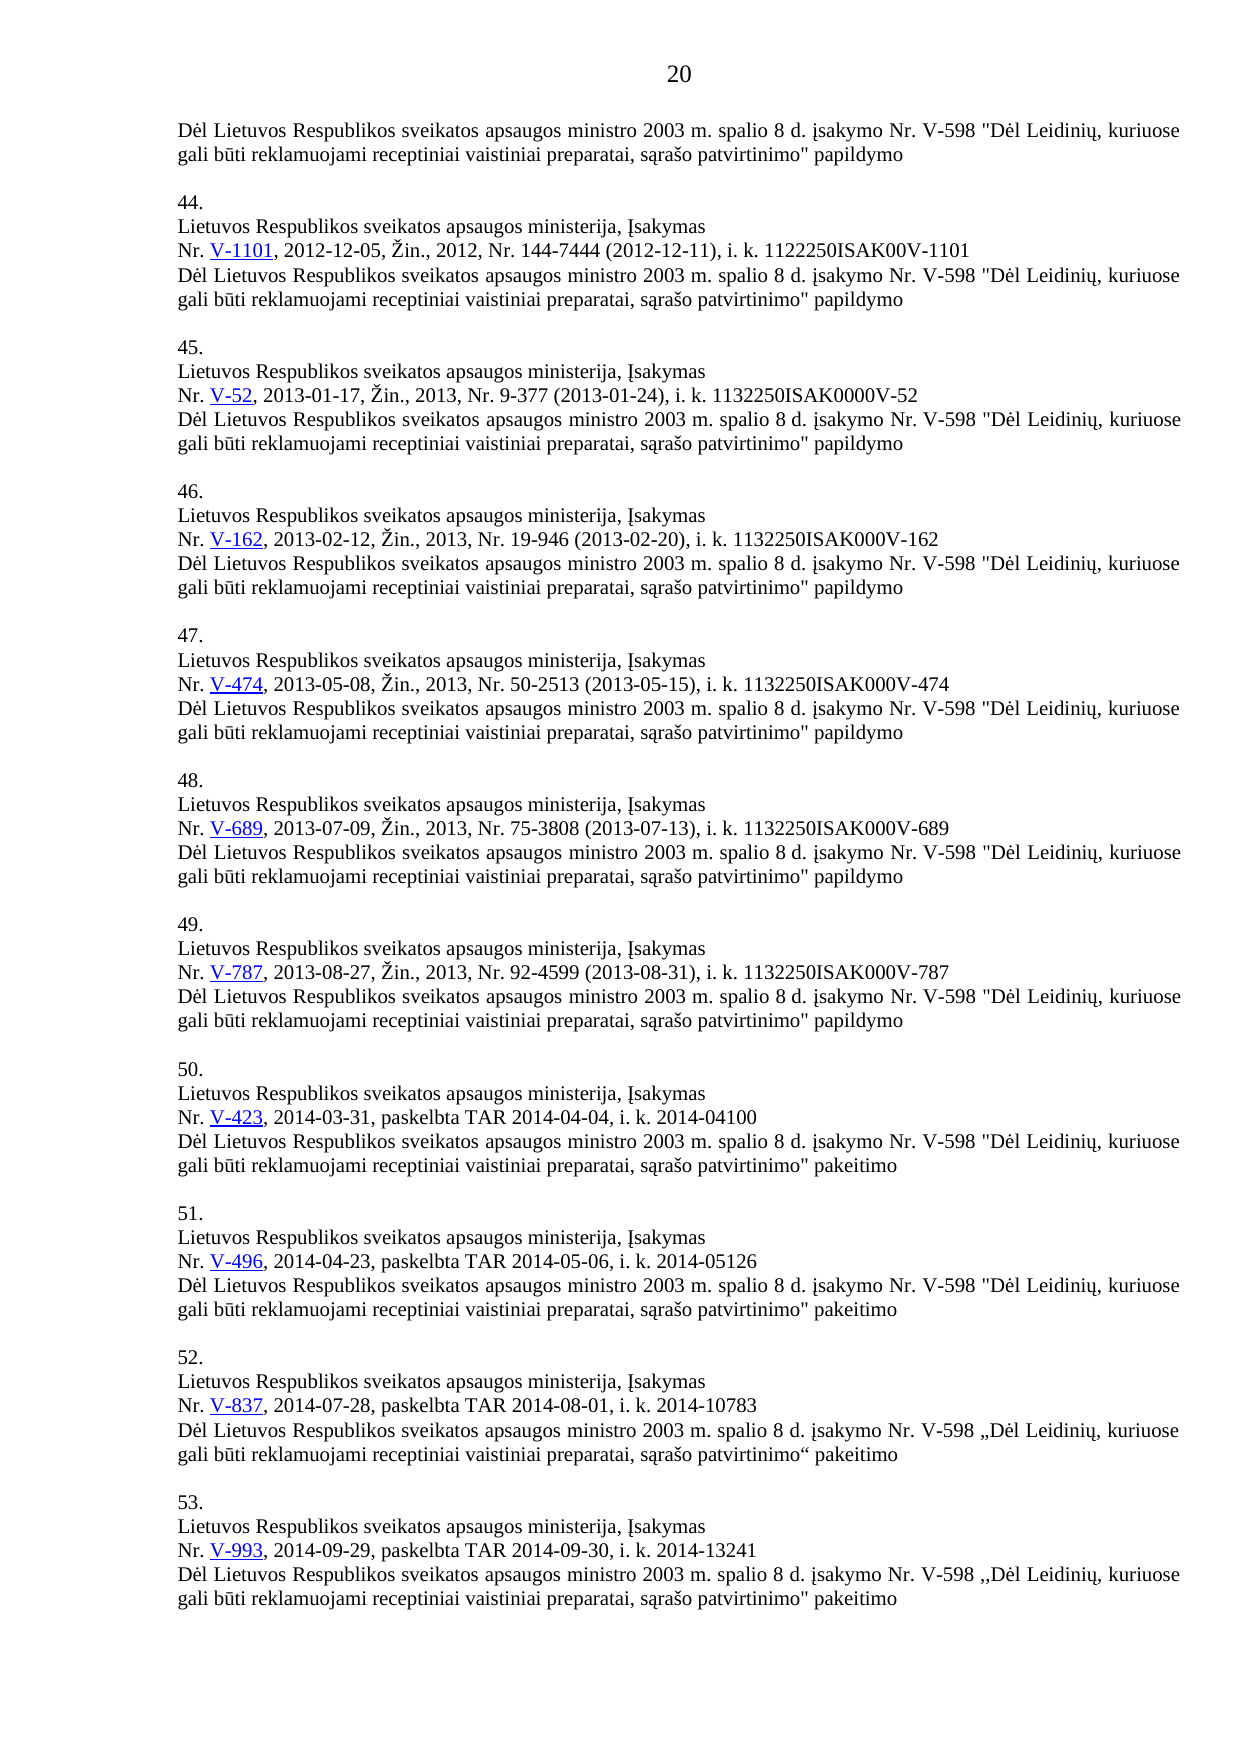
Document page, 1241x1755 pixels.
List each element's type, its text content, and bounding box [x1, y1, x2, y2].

text Nr. V-496, 2014-04-23, paskelbta TAR 2014-05-06, i. k. 2014-05126 [177, 1249, 1181, 1273]
text Lietuvos Respublikos sveikatos apsaugos ministerija, Įsakymas [177, 1514, 1181, 1538]
text Nr. V-474, 2013-05-08, Žin., 2013, Nr. 50-2513 (2013-05-15), i. k. 1132250ISAK000V-474 [177, 672, 1181, 696]
text Dėl Lietuvos Respublikos sveikatos apsaugos ministro 2003 m. spalio 8 d. įsakymo Nr. V-598 "Dėl Leidinių, kuriuose gali būti reklamuojami receptiniai vaistiniai preparatai, sąrašo patvirtinimo" papildymo [177, 118, 1181, 166]
text Lietuvos Respublikos sveikatos apsaugos ministerija, Įsakymas [177, 359, 1181, 383]
text Lietuvos Respublikos sveikatos apsaugos ministerija, Įsakymas [177, 792, 1181, 816]
text Lietuvos Respublikos sveikatos apsaugos ministerija, Įsakymas [177, 503, 1181, 527]
text Lietuvos Respublikos sveikatos apsaugos ministerija, Įsakymas [177, 1081, 1181, 1105]
text 51. [177, 1201, 1181, 1225]
text 50. [177, 1057, 1181, 1081]
text Dėl Lietuvos Respublikos sveikatos apsaugos ministro 2003 m. spalio 8 d. įsakymo Nr. V-598 "Dėl Leidinių, kuriuose gali būti reklamuojami receptiniai vaistiniai preparatai, sąrašo patvirtinimo" papildymo [177, 407, 1181, 455]
text Dėl Lietuvos Respublikos sveikatos apsaugos ministro 2003 m. spalio 8 d. įsakymo Nr. V-598 "Dėl Leidinių, kuriuose gali būti reklamuojami receptiniai vaistiniai preparatai, sąrašo patvirtinimo" papildymo [177, 840, 1181, 888]
text Nr. V-787, 2013-08-27, Žin., 2013, Nr. 92-4599 (2013-08-31), i. k. 1132250ISAK000V-787 [177, 960, 1181, 984]
text 52. [177, 1345, 1181, 1369]
text Dėl Lietuvos Respublikos sveikatos apsaugos ministro 2003 m. spalio 8 d. įsakymo Nr. V-598 "Dėl Leidinių, kuriuose gali būti reklamuojami receptiniai vaistiniai preparatai, sąrašo patvirtinimo" pakeitimo [177, 1273, 1181, 1321]
text Nr. V-52, 2013-01-17, Žin., 2013, Nr. 9-377 (2013-01-24), i. k. 1132250ISAK0000V-52 [177, 383, 1181, 407]
text 46. [177, 479, 1181, 503]
text Dėl Lietuvos Respublikos sveikatos apsaugos ministro 2003 m. spalio 8 d. įsakymo Nr. V-598 „Dėl Leidinių, kuriuose gali būti reklamuojami receptiniai vaistiniai preparatai, sąrašo patvirtinimo“ pakeitimo [177, 1417, 1181, 1466]
text 49. [177, 912, 1181, 936]
text 48. [177, 768, 1181, 792]
text Lietuvos Respublikos sveikatos apsaugos ministerija, Įsakymas [177, 214, 1181, 238]
text Nr. V-162, 2013-02-12, Žin., 2013, Nr. 19-946 (2013-02-20), i. k. 1132250ISAK000V-162 [177, 527, 1181, 551]
text Nr. V-837, 2014-07-28, paskelbta TAR 2014-08-01, i. k. 2014-10783 [177, 1393, 1181, 1417]
text Dėl Lietuvos Respublikos sveikatos apsaugos ministro 2003 m. spalio 8 d. įsakymo Nr. V-598 ,,Dėl Leidinių, kuriuose gali būti reklamuojami receptiniai vaistiniai preparatai, sąrašo patvirtinimo" pakeitimo [177, 1562, 1181, 1610]
text Lietuvos Respublikos sveikatos apsaugos ministerija, Įsakymas [177, 1369, 1181, 1393]
text Nr. V-1101, 2012-12-05, Žin., 2012, Nr. 144-7444 (2012-12-11), i. k. 1122250ISAK00V-1101 [177, 238, 1181, 262]
text 45. [177, 335, 1181, 359]
text Nr. V-993, 2014-09-29, paskelbta TAR 2014-09-30, i. k. 2014-13241 [177, 1538, 1181, 1562]
text Dėl Lietuvos Respublikos sveikatos apsaugos ministro 2003 m. spalio 8 d. įsakymo Nr. V-598 "Dėl Leidinių, kuriuose gali būti reklamuojami receptiniai vaistiniai preparatai, sąrašo patvirtinimo" pakeitimo [177, 1129, 1181, 1177]
text Dėl Lietuvos Respublikos sveikatos apsaugos ministro 2003 m. spalio 8 d. įsakymo Nr. V-598 "Dėl Leidinių, kuriuose gali būti reklamuojami receptiniai vaistiniai preparatai, sąrašo patvirtinimo" papildymo [177, 696, 1181, 744]
text Lietuvos Respublikos sveikatos apsaugos ministerija, Įsakymas [177, 647, 1181, 672]
text Dėl Lietuvos Respublikos sveikatos apsaugos ministro 2003 m. spalio 8 d. įsakymo Nr. V-598 "Dėl Leidinių, kuriuose gali būti reklamuojami receptiniai vaistiniai preparatai, sąrašo patvirtinimo" papildymo [177, 262, 1181, 311]
text Lietuvos Respublikos sveikatos apsaugos ministerija, Įsakymas [177, 1225, 1181, 1249]
text 47. [177, 623, 1181, 647]
text Dėl Lietuvos Respublikos sveikatos apsaugos ministro 2003 m. spalio 8 d. įsakymo Nr. V-598 "Dėl Leidinių, kuriuose gali būti reklamuojami receptiniai vaistiniai preparatai, sąrašo patvirtinimo" papildymo [177, 984, 1181, 1032]
text 53. [177, 1490, 1181, 1514]
text Nr. V-423, 2014-03-31, paskelbta TAR 2014-04-04, i. k. 2014-04100 [177, 1105, 1181, 1129]
text Lietuvos Respublikos sveikatos apsaugos ministerija, Įsakymas [177, 936, 1181, 960]
text Dėl Lietuvos Respublikos sveikatos apsaugos ministro 2003 m. spalio 8 d. įsakymo Nr. V-598 "Dėl Leidinių, kuriuose gali būti reklamuojami receptiniai vaistiniai preparatai, sąrašo patvirtinimo" papildymo [177, 551, 1181, 599]
text Nr. V-689, 2013-07-09, Žin., 2013, Nr. 75-3808 (2013-07-13), i. k. 1132250ISAK000V-689 [177, 816, 1181, 840]
text 44. [177, 190, 1181, 214]
